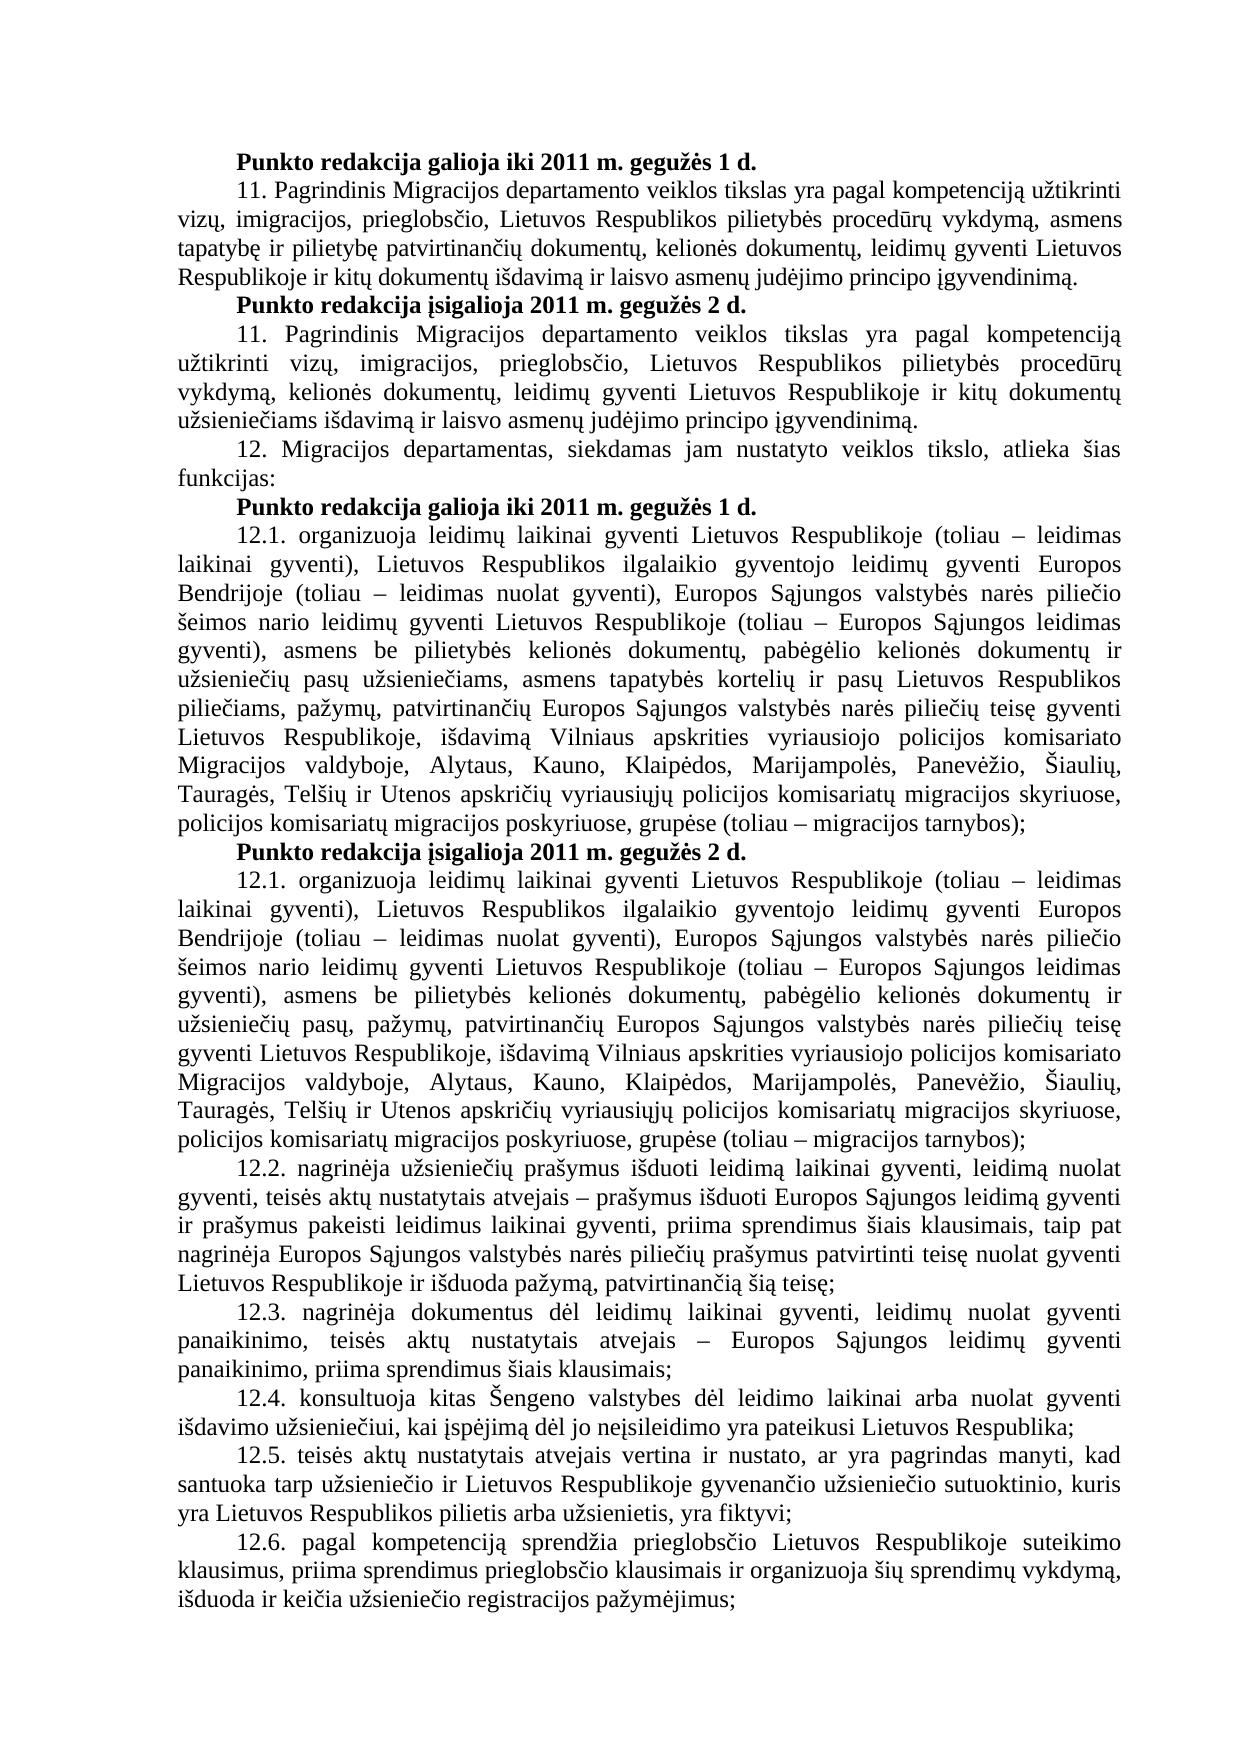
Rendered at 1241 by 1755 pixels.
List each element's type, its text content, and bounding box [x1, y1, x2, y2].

text 12.1. organizuoja leidimų laikinai gyventi Lietuvos Respublikoje (toliau – leidimas laikinai gyventi), Lietuvos Respublikos ilgalaikio gyventojo leidimų gyventi Europos Bendrijoje (toliau – leidimas nuolat gyventi), Europos Sąjungos valstybės narės piliečio šeimos nario leidimų gyventi Lietuvos Respublikoje (toliau – Europos Sąjungos leidimas gyventi), asmens be pilietybės kelionės dokumentų, pabėgėlio kelionės dokumentų ir užsieniečių pasų užsieniečiams, asmens tapatybės kortelių ir pasų Lietuvos Respublikos piliečiams, pažymų, patvirtinančių Europos Sąjungos valstybės narės piliečių teisę gyventi Lietuvos Respublikoje, išdavimą Vilniaus apskrities vyriausiojo policijos komisariato Migracijos valdyboje, Alytaus, Kauno, Klaipėdos, Marijampolės, Panevėžio, Šiaulių, Tauragės, Telšių ir Utenos apskričių vyriausiųjų policijos komisariatų migracijos skyriuose, policijos komisariatų migracijos poskyriuose, grupėse (toliau – migracijos tarnybos); [177, 521, 1122, 837]
text 11. Pagrindinis Migracijos departamento veiklos tikslas yra pagal kompetenciją užtikrinti vizų, imigracijos, prieglobsčio, Lietuvos Respublikos pilietybės procedūrų vykdymą, kelionės dokumentų, leidimų gyventi Lietuvos Respublikoje ir kitų dokumentų užsieniečiams išdavimą ir laisvo asmenų judėjimo principo įgyvendinimą. [177, 319, 1122, 434]
text 11. Pagrindinis Migracijos departamento veiklos tikslas yra pagal kompetenciją užtikrinti vizų, imigracijos, prieglobsčio, Lietuvos Respublikos pilietybės procedūrų vykdymą, asmens tapatybę ir pilietybę patvirtinančių dokumentų, kelionės dokumentų, leidimų gyventi Lietuvos Respublikoje ir kitų dokumentų išdavimą ir laisvo asmenų judėjimo principo įgyvendinimą. [177, 176, 1122, 291]
text Punkto redakcija įsigalioja 2011 m. gegužės 2 d. [177, 837, 1122, 866]
text 12.2. nagrinėja užsieniečių prašymus išduoti leidimą laikinai gyventi, leidimą nuolat gyventi, teisės aktų nustatytais atvejais – prašymus išduoti Europos Sąjungos leidimą gyventi ir prašymus pakeisti leidimus laikinai gyventi, priima sprendimus šiais klausimais, taip pat nagrinėja Europos Sąjungos valstybės narės piliečių prašymus patvirtinti teisę nuolat gyventi Lietuvos Respublikoje ir išduoda pažymą, patvirtinančią šią teisę; [177, 1153, 1122, 1297]
text Punkto redakcija galioja iki 2011 m. gegužės 1 d. [177, 147, 1122, 176]
text 12.4. konsultuoja kitas Šengeno valstybes dėl leidimo laikinai arba nuolat gyventi išdavimo užsieniečiui, kai įspėjimą dėl jo neįsileidimo yra pateikusi Lietuvos Respublika; [177, 1383, 1122, 1441]
text 12. Migracijos departamentas, siekdamas jam nustatyto veiklos tikslo, atlieka šias funkcijas: [177, 434, 1122, 492]
text 12.3. nagrinėja dokumentus dėl leidimų laikinai gyventi, leidimų nuolat gyventi panaikinimo, teisės aktų nustatytais atvejais – Europos Sąjungos leidimų gyventi panaikinimo, priima sprendimus šiais klausimais; [177, 1297, 1122, 1383]
text Punkto redakcija įsigalioja 2011 m. gegužės 2 d. [177, 291, 1122, 319]
text Punkto redakcija galioja iki 2011 m. gegužės 1 d. [177, 492, 1122, 521]
text 12.5. teisės aktų nustatytais atvejais vertina ir nustato, ar yra pagrindas manyti, kad santuoka tarp užsieniečio ir Lietuvos Respublikoje gyvenančio užsieniečio sutuoktinio, kuris yra Lietuvos Respublikos pilietis arba užsienietis, yra fiktyvi; [177, 1441, 1122, 1527]
text 12.6. pagal kompetenciją sprendžia prieglobsčio Lietuvos Respublikoje suteikimo klausimus, priima sprendimus prieglobsčio klausimais ir organizuoja šių sprendimų vykdymą, išduoda ir keičia užsieniečio registracijos pažymėjimus; [177, 1527, 1122, 1613]
text 12.1. organizuoja leidimų laikinai gyventi Lietuvos Respublikoje (toliau – leidimas laikinai gyventi), Lietuvos Respublikos ilgalaikio gyventojo leidimų gyventi Europos Bendrijoje (toliau – leidimas nuolat gyventi), Europos Sąjungos valstybės narės piliečio šeimos nario leidimų gyventi Lietuvos Respublikoje (toliau – Europos Sąjungos leidimas gyventi), asmens be pilietybės kelionės dokumentų, pabėgėlio kelionės dokumentų ir užsieniečių pasų, pažymų, patvirtinančių Europos Sąjungos valstybės narės piliečių teisę gyventi Lietuvos Respublikoje, išdavimą Vilniaus apskrities vyriausiojo policijos komisariato Migracijos valdyboje, Alytaus, Kauno, Klaipėdos, Marijampolės, Panevėžio, Šiaulių, Tauragės, Telšių ir Utenos apskričių vyriausiųjų policijos komisariatų migracijos skyriuose, policijos komisariatų migracijos poskyriuose, grupėse (toliau – migracijos tarnybos); [177, 866, 1122, 1153]
